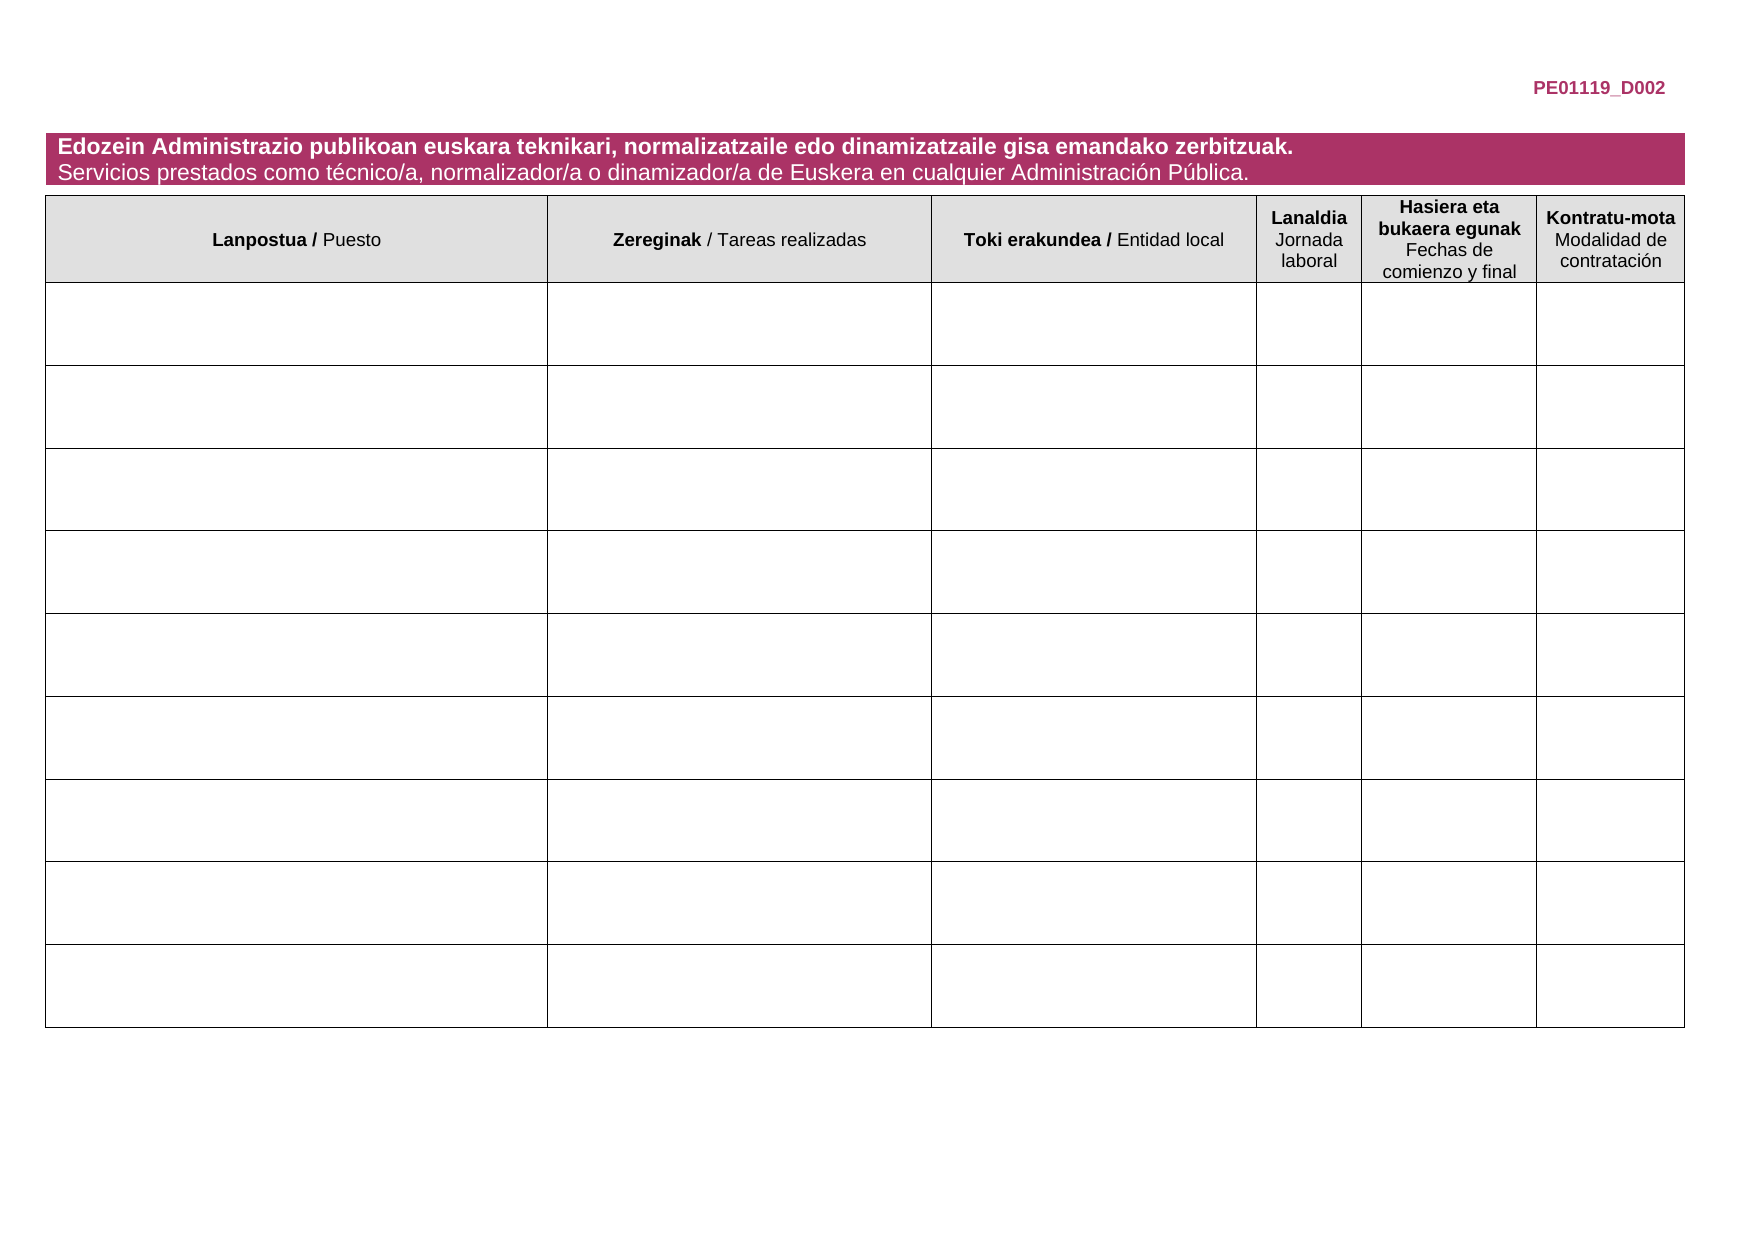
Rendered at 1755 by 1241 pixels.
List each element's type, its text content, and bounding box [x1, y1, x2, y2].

table_cell [1257, 697, 1361, 778]
table_cell [46, 531, 547, 613]
table_header Kontratu-mota Modalidad de contratación [1537, 196, 1684, 282]
table_cell [932, 449, 1256, 530]
table_cell [548, 780, 931, 861]
table_header Zereginak / Tareas realizadas [548, 196, 931, 282]
table_cell [46, 862, 547, 944]
table_header Edozein Administrazio publikoan euskara teknikari, normalizatzaile edo dinamizatzaile gisa emandako zerbitzuak. Servicios prestados como técnico/a, normalizador/a o dinamizador/a de Euskera en cualquier Administración Pública. [46, 133, 1685, 185]
table_cell [1362, 862, 1536, 944]
table_cell [1362, 283, 1536, 365]
table_cell [1537, 780, 1684, 861]
table_cell [1257, 283, 1361, 365]
table_cell [1362, 945, 1536, 1027]
table_cell [932, 862, 1256, 944]
table_cell [1257, 449, 1361, 530]
table_cell [1362, 697, 1536, 778]
table_cell [1257, 780, 1361, 861]
table_header Toki erakundea / Entidad local [932, 196, 1256, 282]
table_cell [932, 945, 1256, 1027]
table_cell [548, 366, 931, 448]
table_cell [932, 697, 1256, 778]
table_header Lanpostua / Puesto [46, 196, 547, 282]
table_header Hasiera eta bukaera egunak Fechas de comienzo y final [1362, 196, 1536, 282]
table_cell [932, 614, 1256, 696]
table_cell [1537, 697, 1684, 778]
table_cell [1537, 531, 1684, 613]
table_cell [1362, 449, 1536, 530]
table_cell [1537, 449, 1684, 530]
table_cell [46, 283, 547, 365]
table_cell [548, 531, 931, 613]
table_cell [548, 862, 931, 944]
table_cell [548, 449, 931, 530]
table_cell [1257, 614, 1361, 696]
table_cell [46, 697, 547, 778]
table_cell [1537, 283, 1684, 365]
table_cell [932, 531, 1256, 613]
table_cell [1537, 614, 1684, 696]
table_cell [1257, 945, 1361, 1027]
table_cell [1257, 366, 1361, 448]
table_cell [1362, 614, 1536, 696]
table_cell [46, 780, 547, 861]
table_cell [932, 366, 1256, 448]
table_cell [1362, 531, 1536, 613]
table_cell [548, 283, 931, 365]
table_header Lanaldia Jornada laboral [1257, 196, 1361, 282]
table_cell [1362, 366, 1536, 448]
table_cell [932, 780, 1256, 861]
table_cell [548, 697, 931, 778]
table_cell [1537, 366, 1684, 448]
table_cell [46, 614, 547, 696]
table_cell [548, 614, 931, 696]
table_cell [1257, 862, 1361, 944]
table_cell [932, 283, 1256, 365]
table_cell [46, 945, 547, 1027]
table_cell [1537, 945, 1684, 1027]
table_cell [1257, 531, 1361, 613]
table_cell [1362, 780, 1536, 861]
table_cell [548, 945, 931, 1027]
table_cell [1537, 862, 1684, 944]
table_cell [46, 366, 547, 448]
table_cell [46, 449, 547, 530]
